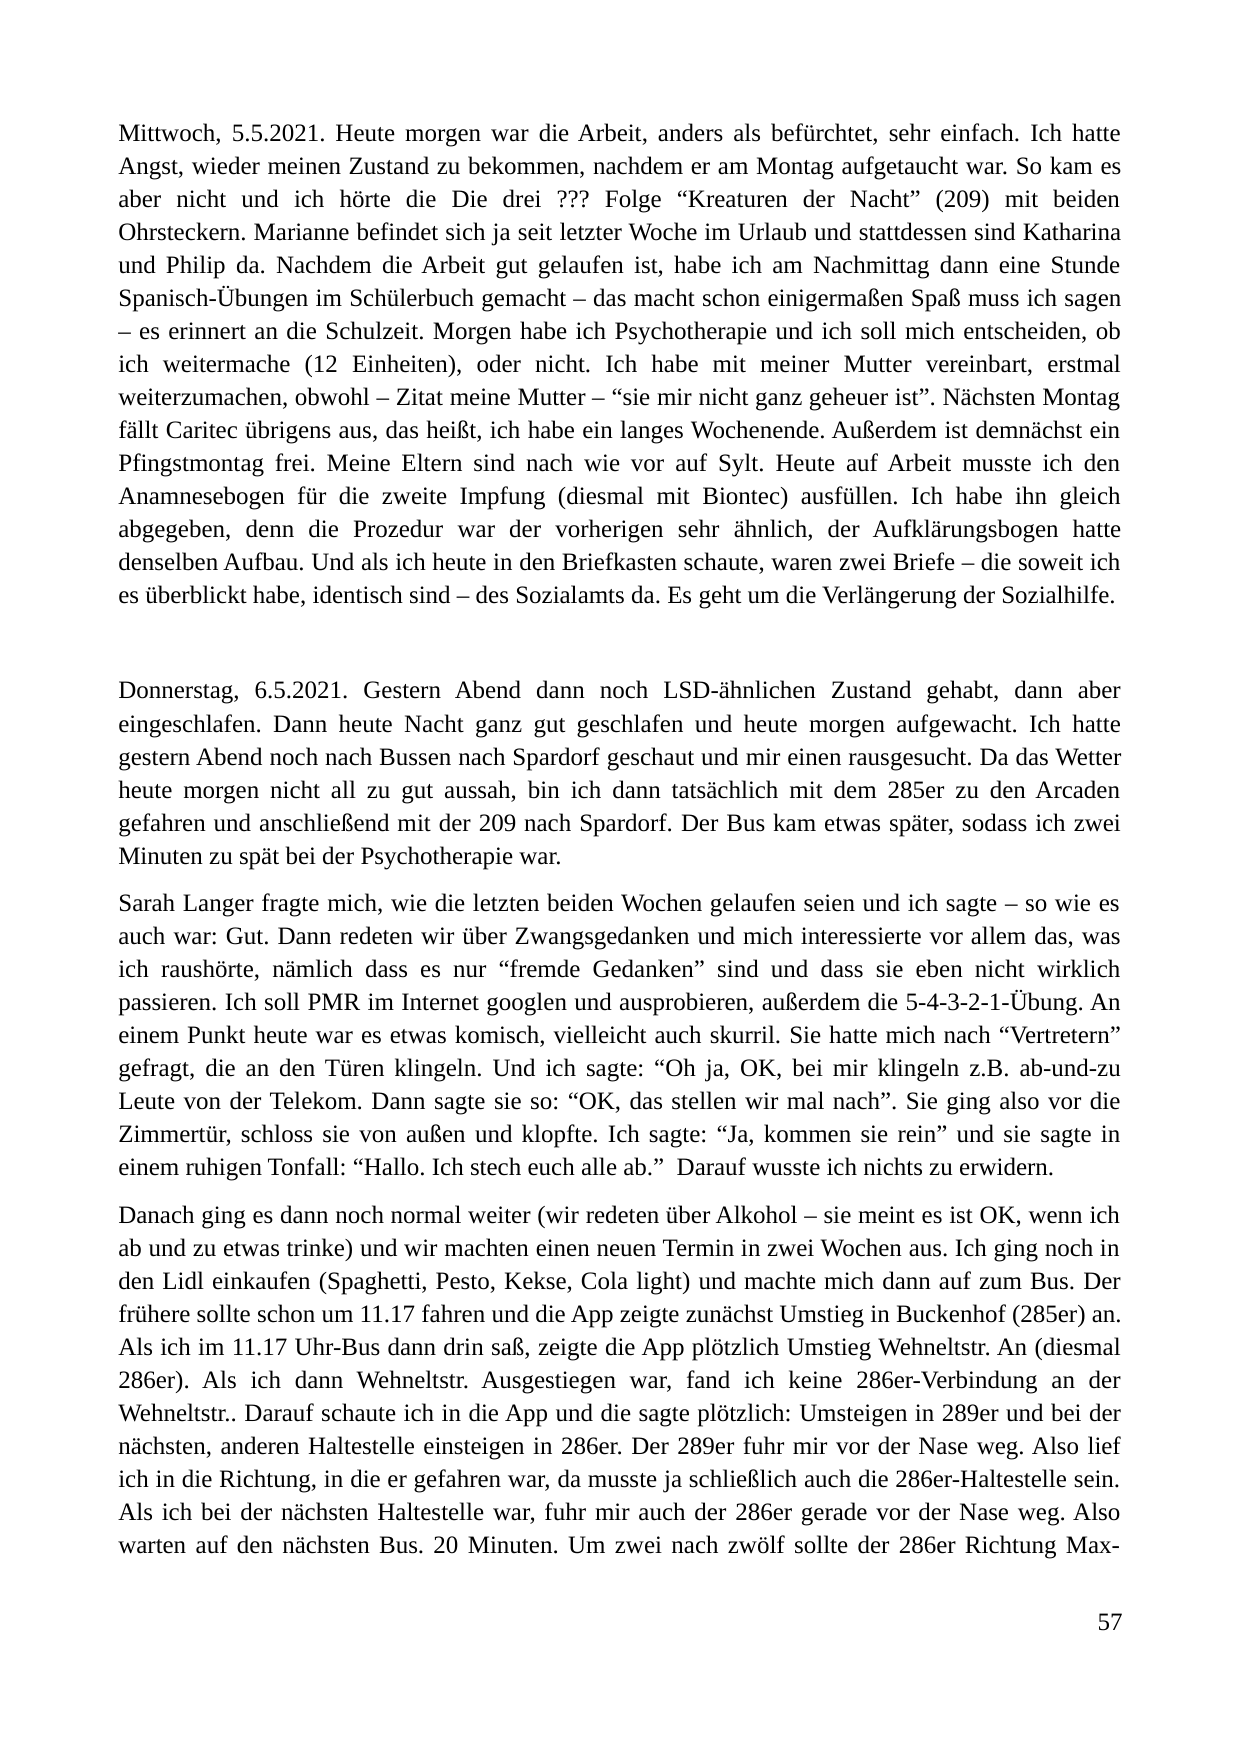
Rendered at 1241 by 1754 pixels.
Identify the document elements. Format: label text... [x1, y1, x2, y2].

text Sarah Langer fragte mich, wie die letzten beiden Wochen gelaufen seien und ich sagte – so wie es auch war: Gut. Dann redeten wir über Zwangsgedanken und mich interessierte vor allem das, was ich raushörte, nämlich dass es nur “fremde Gedanken” sind und dass sie eben nicht wirklich passieren. Ich soll PMR im Internet googlen und ausprobieren, außerdem die 5-4-3-2-1-Übung. An einem Punkt heute war es etwas komisch, vielleicht auch skurril. Sie hatte mich nach “Vertretern” gefragt, die an den Türen klingeln. Und ich sagte: “Oh ja, OK, bei mir klingeln z.B. ab-und-zu Leute von der Telekom. Dann sagte sie so: “OK, das stellen wir mal nach”. Sie ging also vor die Zimmertür, schloss sie von außen und klopfte. Ich sagte: “Ja, kommen sie rein” und sie sagte in einem ruhigen Tonfall: “Hallo. Ich stech euch alle ab.” Darauf wusste ich nichts zu erwidern. [118, 888, 1122, 1181]
text Mittwoch, 5.5.2021. Heute morgen war die Arbeit, anders als befürchtet, sehr einfach. Ich hatte Angst, wieder meinen Zustand zu bekommen, nachdem er am Montag aufgetaucht war. So kam es aber nicht und ich hörte die Die drei ??? Folge “Kreaturen der Nacht” (209) mit beiden Ohrsteckern. Marianne befindet sich ja seit letzter Woche im Urlaub und stattdessen sind Katharina und Philip da. Nachdem die Arbeit gut gelaufen ist, habe ich am Nachmittag dann eine Stunde Spanisch-Übungen im Schülerbuch gemacht – das macht schon einigermaßen Spaß muss ich sagen – es erinnert an die Schulzeit. Morgen habe ich Psychotherapie und ich soll mich entscheiden, ob ich weitermache (12 Einheiten), oder nicht. Ich habe mit meiner Mutter vereinbart, erstmal weiterzumachen, obwohl – Zitat meine Mutter – “sie mir nicht ganz geheuer ist”. Nächsten Montag fällt Caritec übrigens aus, das heißt, ich habe ein langes Wochenende. Außerdem ist demnächst ein Pfingstmontag frei. Meine Eltern sind nach wie vor auf Sylt. Heute auf Arbeit musste ich den Anamnesebogen für die zweite Impfung (diesmal mit Biontec) ausfüllen. Ich habe ihn gleich abgegeben, denn die Prozedur war der vorherigen sehr ähnlich, der Aufklärungsbogen hatte denselben Aufbau. Und als ich heute in den Briefkasten schaute, waren zwei Briefe – die soweit ich es überblickt habe, identisch sind – des Sozialamts da. Es geht um die Verlängerung der Sozialhilfe. [118, 118, 1122, 609]
text Donnerstag, 6.5.2021. Gestern Abend dann noch LSD-ähnlichen Zustand gehabt, dann aber eingeschlafen. Dann heute Nacht ganz gut geschlafen und heute morgen aufgewacht. Ich hatte gestern Abend noch nach Bussen nach Spardorf geschaut und mir einen rausgesucht. Da das Wetter heute morgen nicht all zu gut aussah, bin ich dann tatsächlich mit dem 285er zu den Arcaden gefahren und anschließend mit der 209 nach Spardorf. Der Bus kam etwas später, sodass ich zwei Minuten zu spät bei der Psychotherapie war. [118, 676, 1122, 869]
text Danach ging es dann noch normal weiter (wir redeten über Alkohol – sie meint es ist OK, wenn ich ab und zu etwas trinke) und wir machten einen neuen Termin in zwei Wochen aus. Ich ging noch in den Lidl einkaufen (Spaghetti, Pesto, Kekse, Cola light) und machte mich dann auf zum Bus. Der frühere sollte schon um 11.17 fahren und die App zeigte zunächst Umstieg in Buckenhof (285er) an. Als ich im 11.17 Uhr-Bus dann drin saß, zeigte die App plötzlich Umstieg Wehneltstr. An (diesmal 286er). Als ich dann Wehneltstr. Ausgestiegen war, fand ich keine 286er-Verbindung an der Wehneltstr.. Darauf schaute ich in die App und die sagte plötzlich: Umsteigen in 289er und bei der nächsten, anderen Haltestelle einsteigen in 286er. Der 289er fuhr mir vor der Nase weg. Also lief ich in die Richtung, in die er gefahren war, da musste ja schließlich auch die 286er-Haltestelle sein. Als ich bei der nächsten Haltestelle war, fuhr mir auch der 286er gerade vor der Nase weg. Also warten auf den nächsten Bus. 20 Minuten. Um zwei nach zwölf sollte der 286er Richtung Max- [118, 1200, 1122, 1559]
